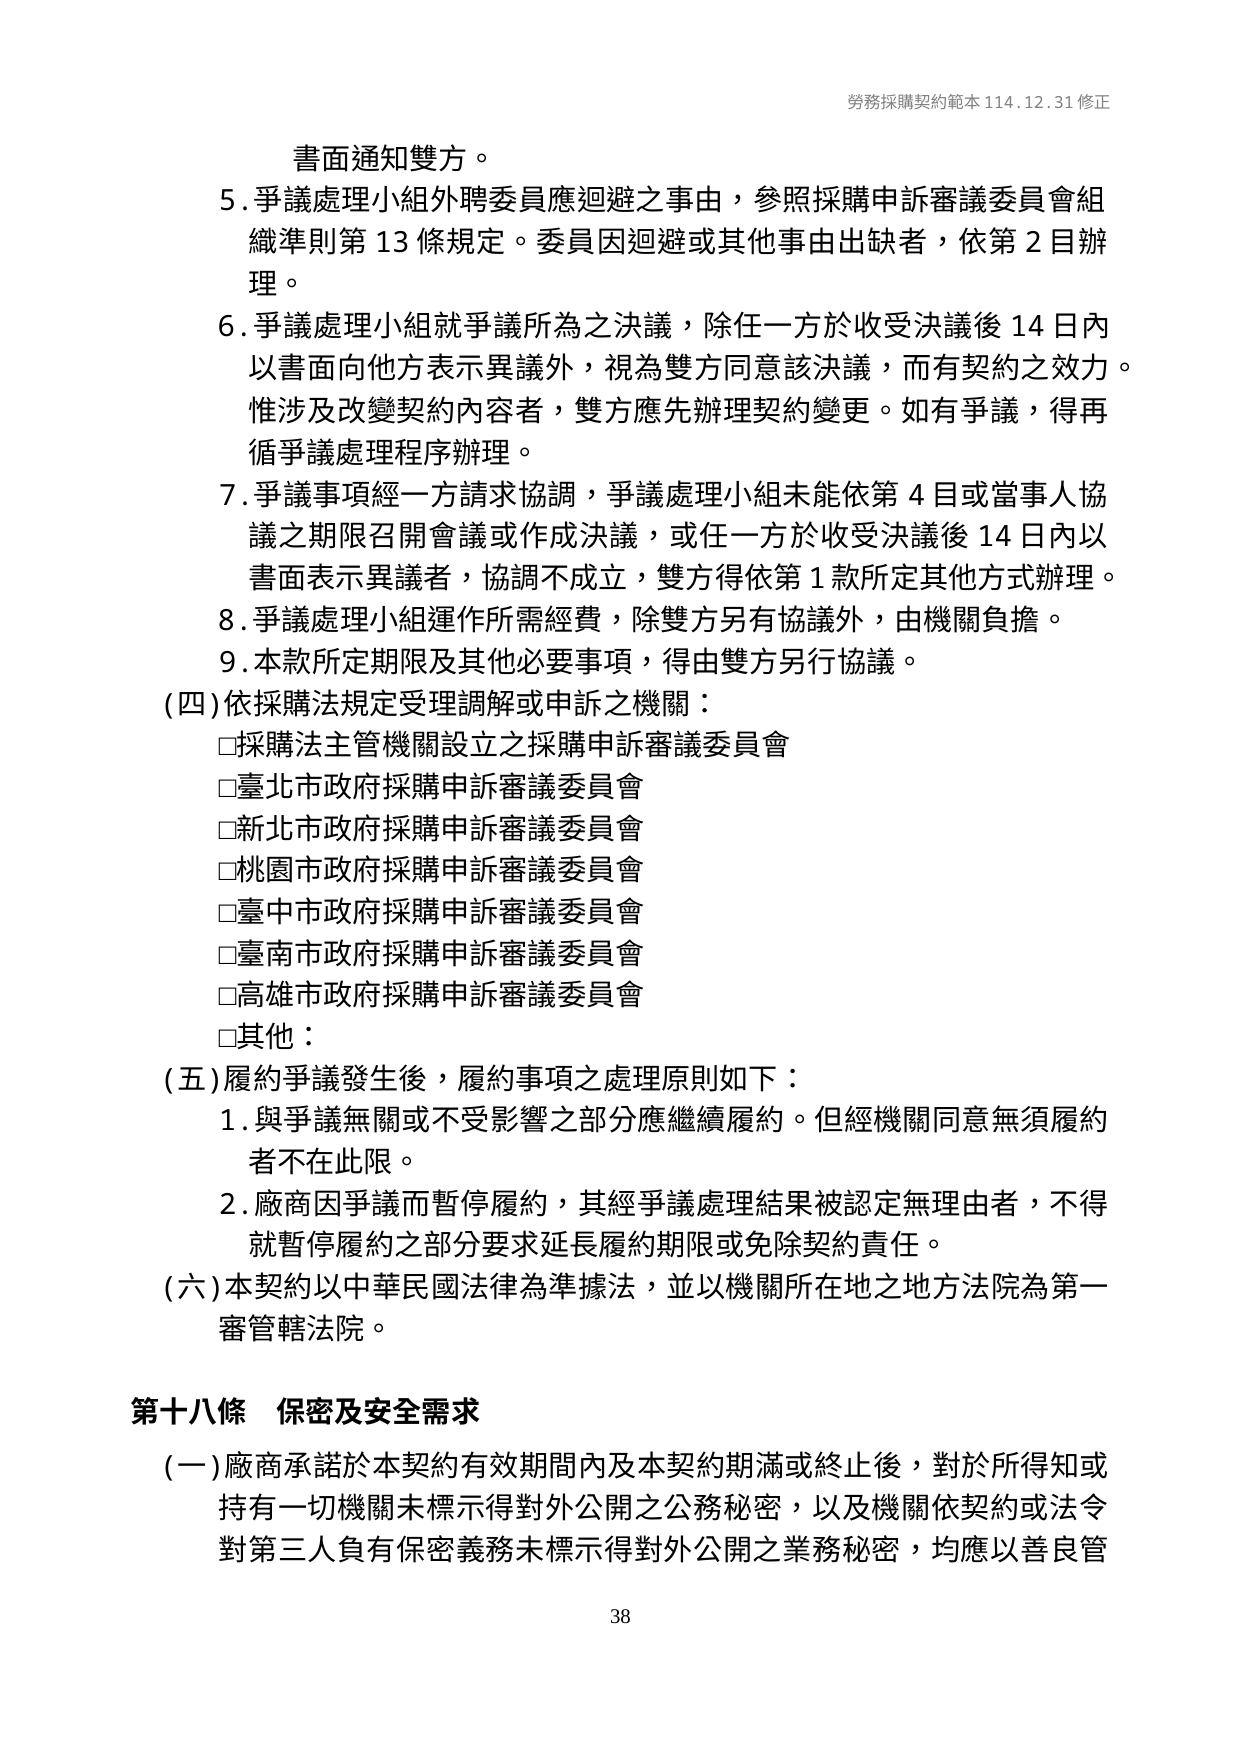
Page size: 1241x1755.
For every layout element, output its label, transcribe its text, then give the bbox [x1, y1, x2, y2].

text □臺北市政府採購申訴審議委員會 [218, 764, 1104, 806]
text 6.爭議處理小組就爭議所為之決議，除任一方於收受決議後14日內以書面向他方表示異議外，視為雙方同意該決議，而有契約之效力。惟涉及改變契約內容者，雙方應先辦理契約變更。如有爭議，得再循爭議處理程序辦理。 [217, 302, 1110, 472]
text (四)依採購法規定受理調解或申訴之機關： [159, 681, 1110, 722]
text □臺南市政府採購申訴審議委員會 [218, 931, 1104, 972]
text (五)履約爭議發生後，履約事項之處理原則如下： [159, 1056, 1110, 1097]
text □新北市政府採購申訴審議委員會 [218, 806, 1104, 847]
text □桃園市政府採購申訴審議委員會 [218, 847, 1104, 889]
text □其他： [218, 1014, 1104, 1056]
text 7.爭議事項經一方請求協調，爭議處理小組未能依第4目或當事人協議之期限召開會議或作成決議，或任一方於收受決議後14日內以書面表示異議者，協調不成立，雙方得依第1款所定其他方式辦理。 [218, 472, 1108, 597]
text 1.與爭議無關或不受影響之部分應繼續履約。但經機關同意無須履約者不在此限。 [218, 1097, 1110, 1181]
text □高雄市政府採購申訴審議委員會 [218, 972, 1104, 1014]
text 2.廠商因爭議而暫停履約，其經爭議處理結果被認定無理由者，不得就暫停履約之部分要求延長履約期限或免除契約責任。 [218, 1181, 1110, 1264]
text 5.爭議處理小組外聘委員應迴避之事由，參照採購申訴審議委員會組織準則第13條規定。委員因迴避或其他事由出缺者，依第2目辦理。 [218, 177, 1108, 302]
text 9.本款所定期限及其他必要事項，得由雙方另行協議。 [218, 639, 1108, 681]
text 書面通知雙方。 [248, 136, 1110, 177]
text 8.爭議處理小組運作所需經費，除雙方另有協議外，由機關負擔。 [217, 597, 1110, 639]
text (六)本契約以中華民國法律為準據法，並以機關所在地之地方法院為第一審管轄法院。 [159, 1264, 1110, 1347]
text (一)廠商承諾於本契約有效期間內及本契約期滿或終止後，對於所得知或持有一切機關未標示得對外公開之公務秘密，以及機關依契約或法令對第三人負有保密義務未標示得對外公開之業務秘密，均應以善良管理人之注意妥為保管及確保其秘密性，並限於本契約目的範圍內，於機關指定之處所內使用之。非經機關事前書面同意，廠商不得為本人或任何第三人之需要而複製、保有、利用該等秘密或將之洩漏、告知、交付第三人或以其他任何方式使第三人知悉或利用該等秘密，或對外發表或出版，亦不得攜至機關或機關所指定處所以外之處所。 [159, 1443, 1110, 1568]
text □臺中市政府採購申訴審議委員會 [218, 889, 1104, 931]
text □採購法主管機關設立之採購申訴審議委員會 [218, 722, 1104, 764]
text 第十八條 保密及安全需求 [130, 1389, 1110, 1431]
